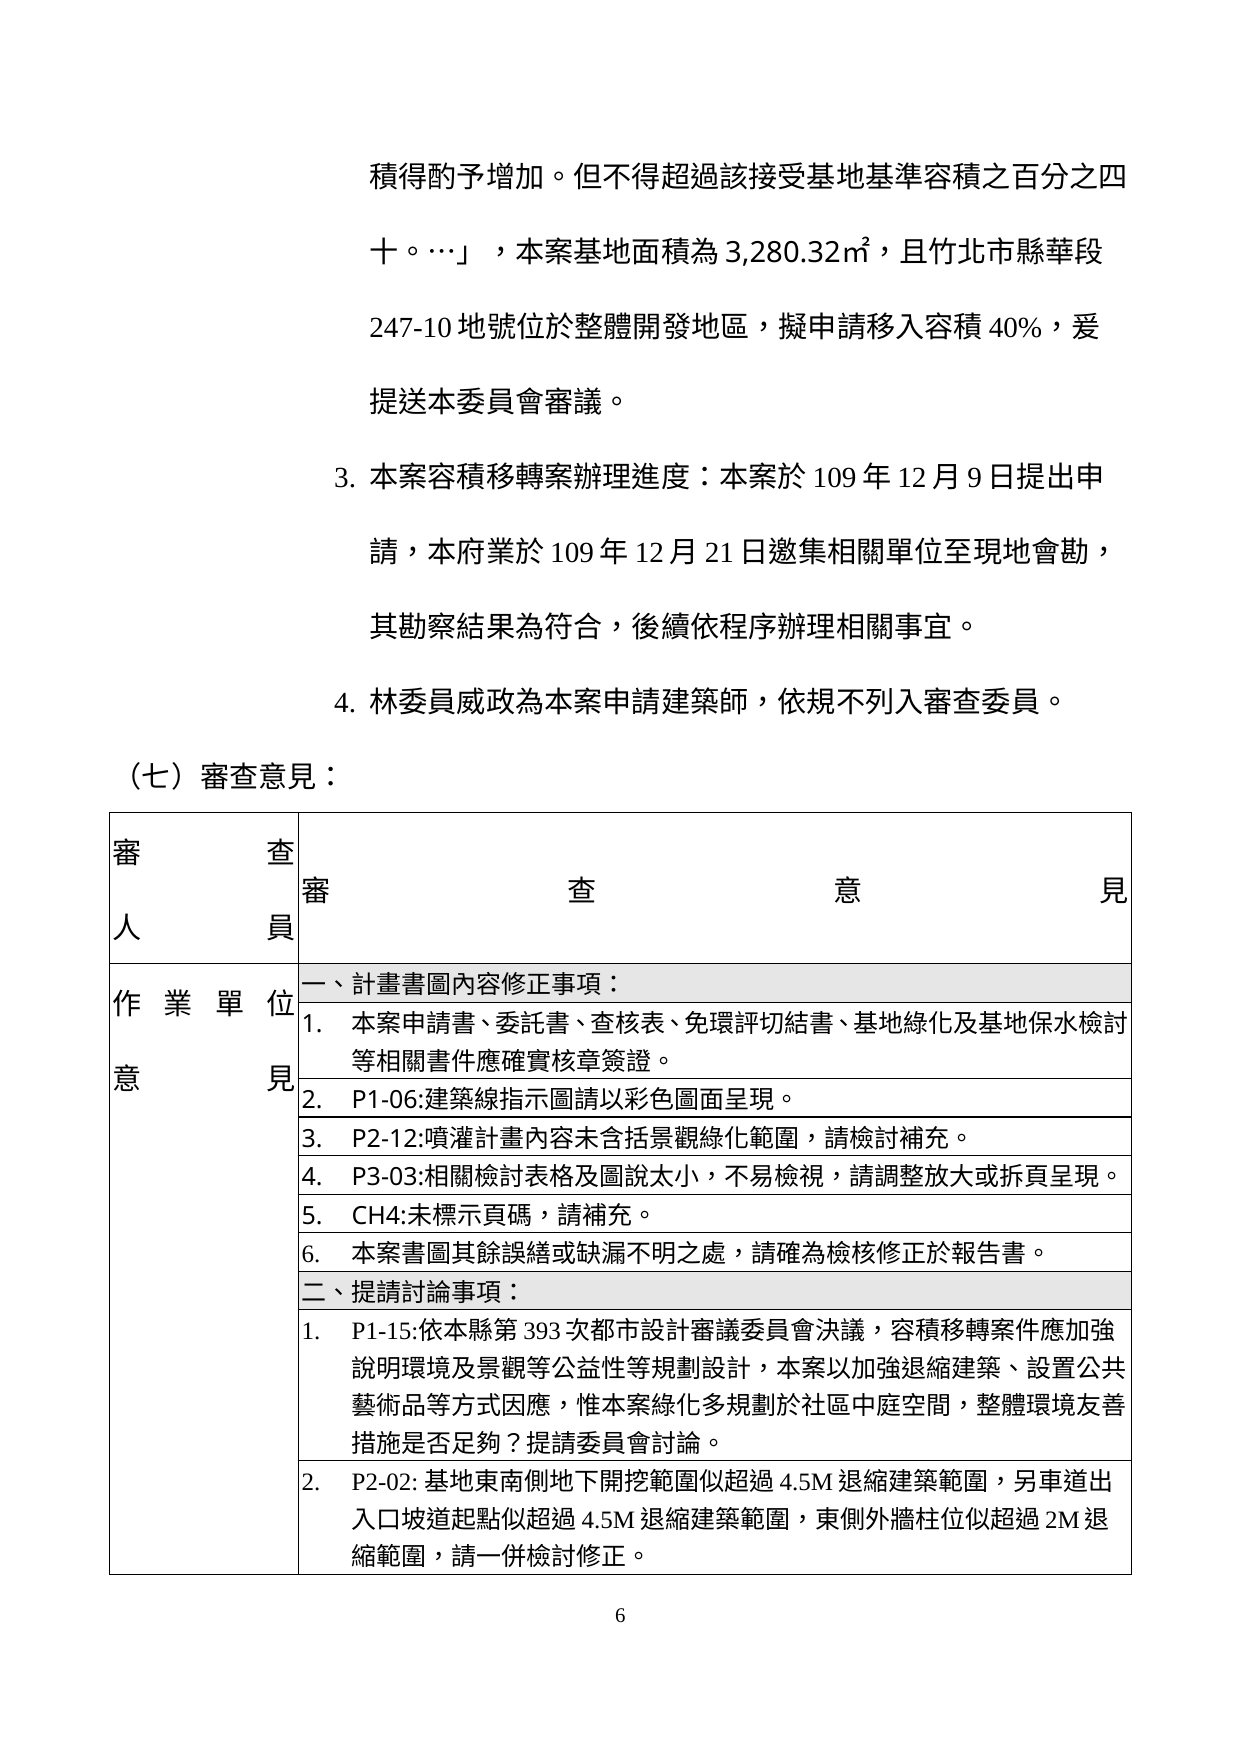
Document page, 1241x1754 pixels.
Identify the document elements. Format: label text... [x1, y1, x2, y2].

table_cell CH4:未標示頁碼，請補充。 [299, 1195, 1131, 1232]
table_header 審查 人員 [110, 813, 298, 963]
table_header 審查意見 [299, 813, 1131, 963]
list 林委員威政為本案申請建築師，依規不列入審查委員。 [334, 662, 1128, 737]
list 本案容積移轉案辦理進度：本案於109年12月9日提出申請，本府業於109年12月21日邀集相關單位至現地會勘，其勘察結果為符合，後續依程序辦理相關事宜。 [334, 437, 1128, 662]
table_cell P2-12:噴灌計畫內容未含括景觀綠化範圍，請檢討補充。 [299, 1118, 1131, 1155]
table_cell P1-15:依本縣第393次都市設計審議委員會決議，容積移轉案件應加強說明環境及景觀等公益性等規劃設計，本案以加強退縮建築、設置公共藝術品等方式因應，惟本案綠化多規劃於社區中庭空間，整體環境友善措施是否足夠？提請委員會討論。 [299, 1310, 1131, 1460]
text （七）審查意見： [112, 737, 1128, 812]
table_cell P2-02: 基地東南側地下開挖範圍似超過4.5M退縮建築範圍，另車道出入口坡道起點似超過4.5M退縮建築範圍，東側外牆柱位似超過2M退縮範圍，請一併檢討修正。 [299, 1461, 1131, 1574]
table_cell 一、計畫書圖內容修正事項： [299, 964, 1131, 1002]
table_cell 二、提請討論事項： [299, 1272, 1131, 1309]
table_cell P3-03:相關檢討表格及圖說太小，不易檢視，請調整放大或拆頁呈現。 [299, 1156, 1131, 1193]
table_cell 本案書圖其餘誤繕或缺漏不明之處，請確為檢核修正於報告書。 [299, 1233, 1131, 1271]
list 本案申請容積移轉，按「新竹縣都市計畫容積移轉許可審查要點」第7點規定：「接受基地面積超過二千平方公尺者，…，申請辦理容積移轉前，應先經新竹縣都市設計審議委員會審查通過…。」，及第9點規定：「…位於整體開發地區、…之接受基地，經本縣都市設計審議委員會同意，可移入容積得酌予增加。但不得超過該接受基地基準容積之百分之四十。…」，本案基地面積為3,280.32㎡，且竹北市縣華段247-10地號位於整體開發地區，擬申請移入容積40%，爰提送本委員會審議。 [334, 137, 1128, 437]
table_cell P1-06:建築線指示圖請以彩色圖面呈現。 [299, 1079, 1131, 1116]
table_cell 作業單位 意見 [110, 964, 298, 1574]
table_cell 本案申請書、委託書、查核表、免環評切結書、基地綠化及基地保水檢討等相關書件應確實核章簽證。 [299, 1003, 1131, 1078]
